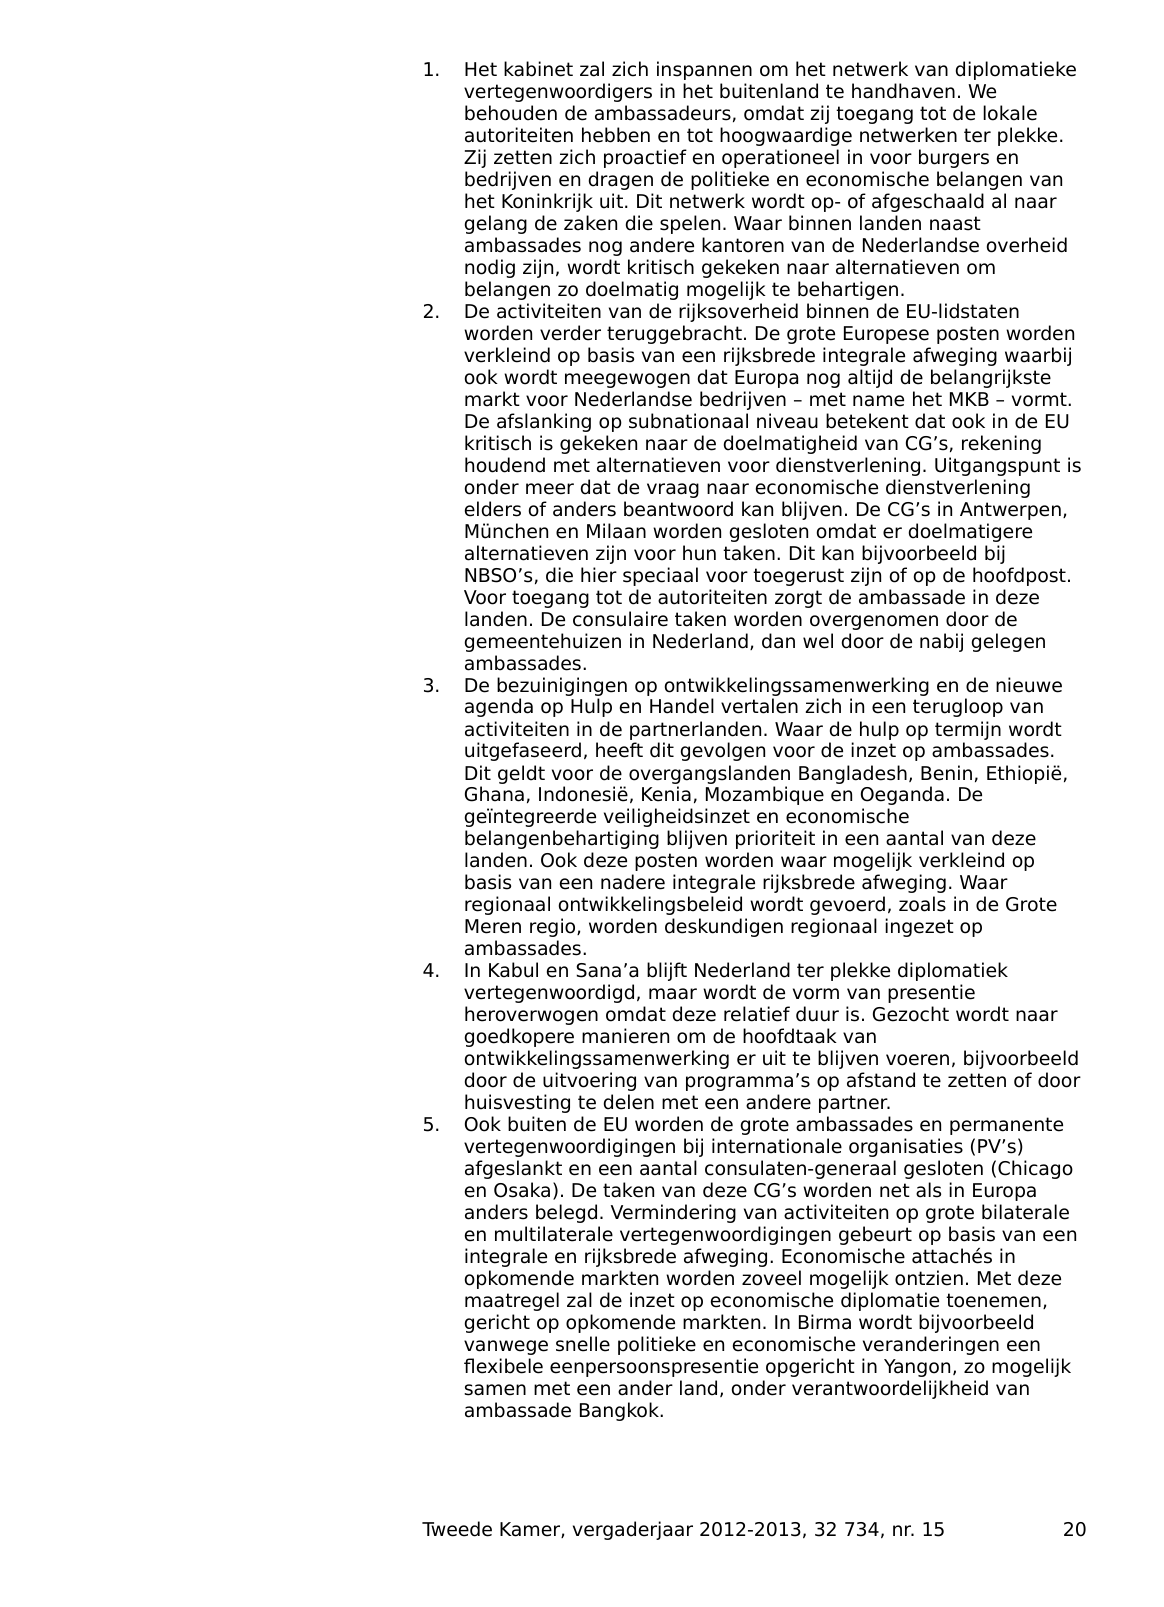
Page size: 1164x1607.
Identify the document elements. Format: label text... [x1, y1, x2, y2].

text 3. De bezuinigingen op ontwikkelingssamenwerking en de nieuwe agenda op Hulp en Handel vertalen zich in een terugloop van activiteiten in de partnerlanden. Waar de hulp op termijn wordt uitgefaseerd, heeft dit gevolgen voor de inzet op ambassades. Dit geldt voor de overgangslanden Bangladesh, Benin, Ethiopië, Ghana, Indonesië, Kenia, Mozambique en Oeganda. De geïntegreerde veiligheidsinzet en economische belangenbehartiging blijven prioriteit in een aantal van deze landen. Ook deze posten worden waar mogelijk verkleind op basis van een nadere integrale rijksbrede afweging. Waar regionaal ontwikkelingsbeleid wordt gevoerd, zoals in de Grote Meren regio, worden deskundigen regionaal ingezet op ambassades. [422, 674, 1087, 960]
text 4. In Kabul en Sana’a blijft Nederland ter plekke diplomatiek vertegenwoordigd, maar wordt de vorm van presentie heroverwogen omdat deze relatief duur is. Gezocht wordt naar goedkopere manieren om de hoofdtaak van ontwikkelingssamenwerking er uit te blijven voeren, bijvoorbeeld door de uitvoering van programma’s op afstand te zetten of door huisvesting te delen met een andere partner. [422, 960, 1087, 1114]
text 5. Ook buiten de EU worden de grote ambassades en permanente vertegenwoordigingen bij internationale organisaties (PV’s) afgeslankt en een aantal consulaten-generaal gesloten (Chicago en Osaka). De taken van deze CG’s worden net als in Europa anders belegd. Vermindering van activiteiten op grote bilaterale en multilaterale vertegenwoordigingen gebeurt op basis van een integrale en rijksbrede afweging. Economische attachés in opkomende markten worden zoveel mogelijk ontzien. Met deze maatregel zal de inzet op economische diplomatie toenemen, gericht op opkomende markten. In Birma wordt bijvoorbeeld vanwege snelle politieke en economische veranderingen een flexibele eenpersoonspresentie opgericht in Yangon, zo mogelijk samen met een ander land, onder verantwoordelijkheid van ambassade Bangkok. [422, 1114, 1087, 1422]
text 2. De activiteiten van de rijksoverheid binnen de EU-lidstaten worden verder teruggebracht. De grote Europese posten worden verkleind op basis van een rijksbrede integrale afweging waarbij ook wordt meegewogen dat Europa nog altijd de belangrijkste markt voor Nederlandse bedrijven – met name het MKB – vormt. De afslanking op subnationaal niveau betekent dat ook in de EU kritisch is gekeken naar de doelmatigheid van CG’s, rekening houdend met alternatieven voor dienstverlening. Uitgangspunt is onder meer dat de vraag naar economische dienstverlening elders of anders beantwoord kan blijven. De CG’s in Antwerpen, München en Milaan worden gesloten omdat er doelmatigere alternatieven zijn voor hun taken. Dit kan bijvoorbeeld bij NBSO’s, die hier speciaal voor toegerust zijn of op de hoofdpost. Voor toegang tot de autoriteiten zorgt de ambassade in deze landen. De consulaire taken worden overgenomen door de gemeentehuizen in Nederland, dan wel door de nabij gelegen ambassades. [422, 301, 1087, 674]
text 1. Het kabinet zal zich inspannen om het netwerk van diplomatieke vertegenwoordigers in het buitenland te handhaven. We behouden de ambassadeurs, omdat zij toegang tot de lokale autoriteiten hebben en tot hoogwaardige netwerken ter plekke. Zij zetten zich proactief en operationeel in voor burgers en bedrijven en dragen de politieke en economische belangen van het Koninkrijk uit. Dit netwerk wordt op- of afgeschaald al naar gelang de zaken die spelen. Waar binnen landen naast ambassades nog andere kantoren van de Nederlandse overheid nodig zijn, wordt kritisch gekeken naar alternatieven om belangen zo doelmatig mogelijk te behartigen. [422, 59, 1087, 301]
